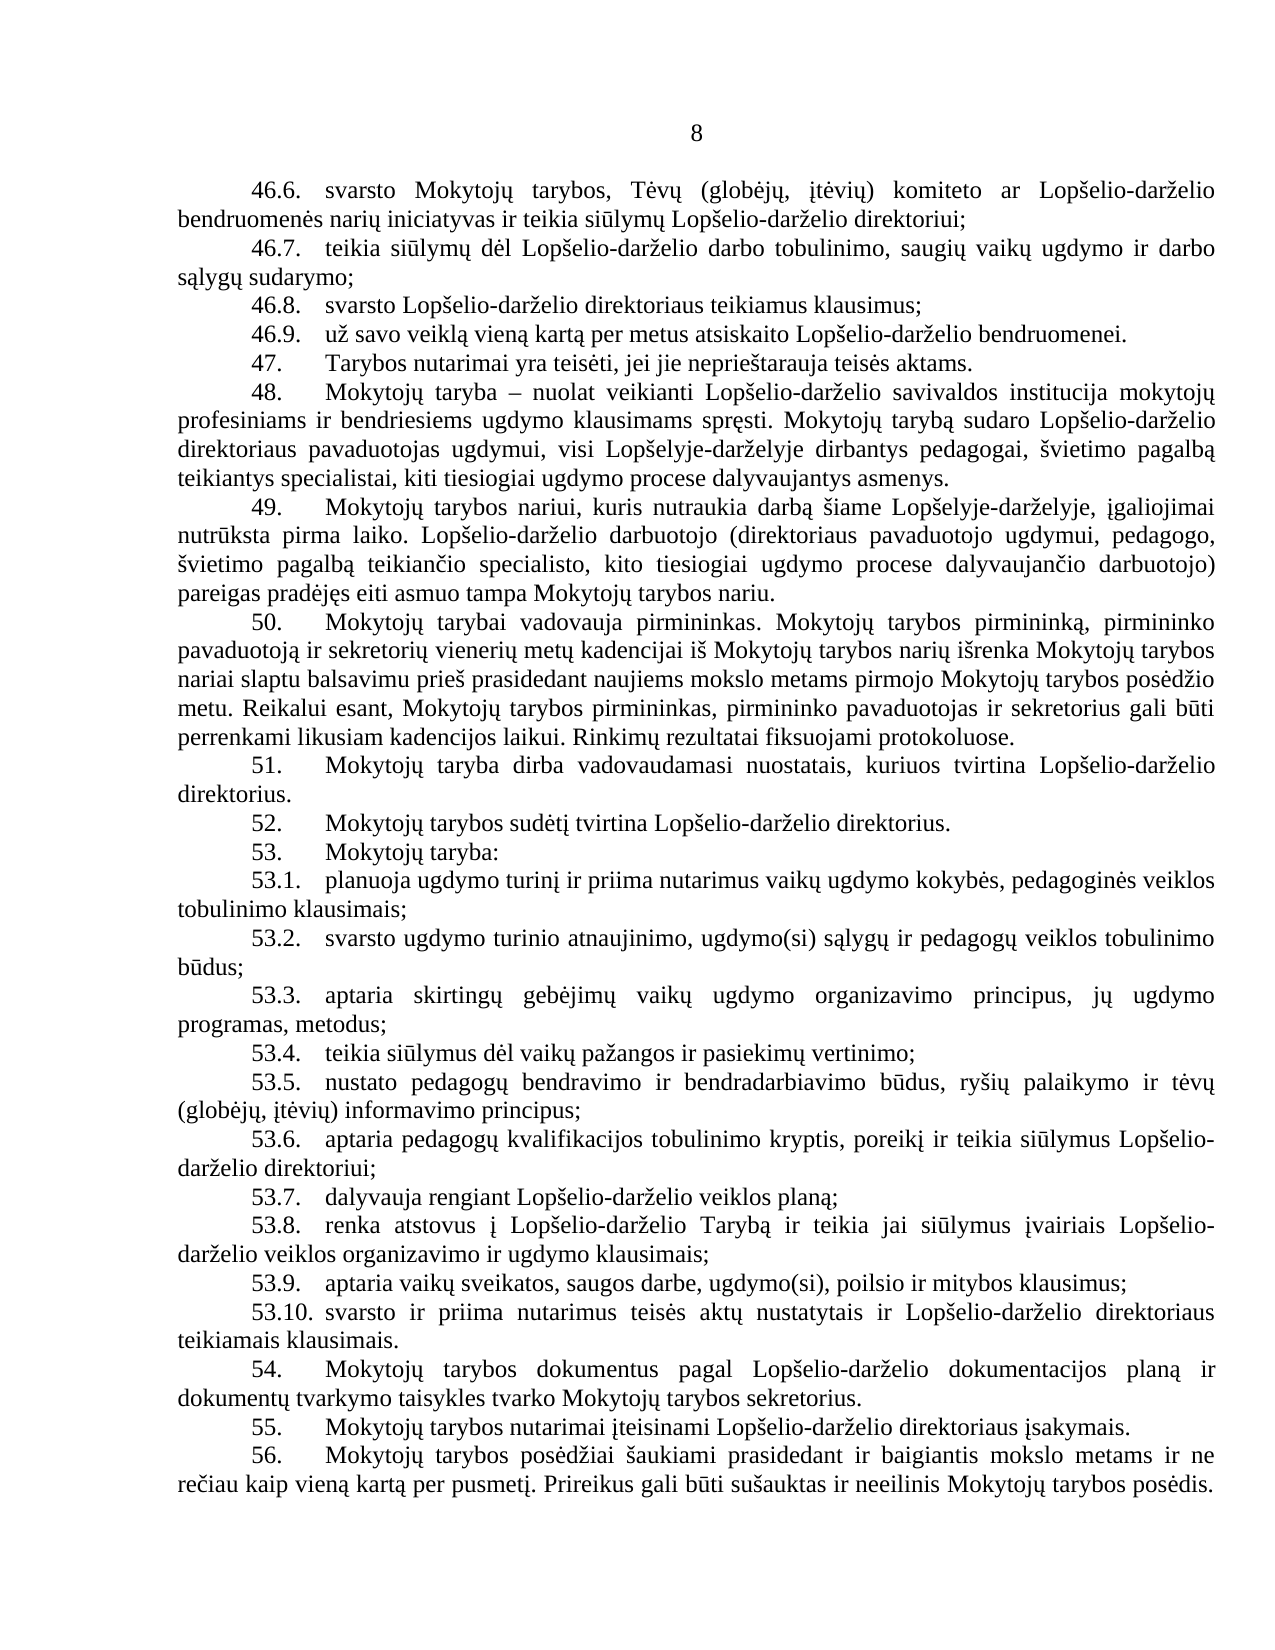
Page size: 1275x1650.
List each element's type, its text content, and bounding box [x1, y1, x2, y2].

text 53.8. renka atstovus į Lopšelio-darželio Tarybą ir teikia jai siūlymus įvairiais Lopšelio-darželio veiklos organizavimo ir ugdymo klausimais; [177, 1211, 1216, 1268]
text 52. Mokytojų tarybos sudėtį tvirtina Lopšelio-darželio direktorius. [177, 808, 1216, 837]
text 46.6. svarsto Mokytojų tarybos, Tėvų (globėjų, įtėvių) komiteto ar Lopšelio-darželio bendruomenės narių iniciatyvas ir teikia siūlymų Lopšelio-darželio direktoriui; [177, 176, 1216, 233]
text 48. Mokytojų taryba – nuolat veikianti Lopšelio-darželio savivaldos institucija mokytojų profesiniams ir bendriesiems ugdymo klausimams spręsti. Mokytojų tarybą sudaro Lopšelio-darželio direktoriaus pavaduotojas ugdymui, visi Lopšelyje-darželyje dirbantys pedagogai, švietimo pagalbą teikiantys specialistai, kiti tiesiogiai ugdymo procese dalyvaujantys asmenys. [177, 377, 1216, 492]
text 51. Mokytojų taryba dirba vadovaudamasi nuostatais, kuriuos tvirtina Lopšelio-darželio direktorius. [177, 751, 1216, 808]
text 53.10. svarsto ir priima nutarimus teisės aktų nustatytais ir Lopšelio-darželio direktoriaus teikiamais klausimais. [177, 1297, 1216, 1354]
text 56. Mokytojų tarybos posėdžiai šaukiami prasidedant ir baigiantis mokslo metams ir ne rečiau kaip vieną kartą per pusmetį. Prireikus gali būti sušauktas ir neeilinis Mokytojų tarybos posėdis. [177, 1441, 1216, 1498]
text 53.5. nustato pedagogų bendravimo ir bendradarbiavimo būdus, ryšių palaikymo ir tėvų (globėjų, įtėvių) informavimo principus; [177, 1067, 1216, 1124]
text 53.6. aptaria pedagogų kvalifikacijos tobulinimo kryptis, poreikį ir teikia siūlymus Lopšelio-darželio direktoriui; [177, 1124, 1216, 1182]
text 53.3. aptaria skirtingų gebėjimų vaikų ugdymo organizavimo principus, jų ugdymo programas, metodus; [177, 981, 1216, 1038]
text 54. Mokytojų tarybos dokumentus pagal Lopšelio-darželio dokumentacijos planą ir dokumentų tvarkymo taisykles tvarko Mokytojų tarybos sekretorius. [177, 1354, 1216, 1412]
text 53.7. dalyvauja rengiant Lopšelio-darželio veiklos planą; [177, 1182, 1216, 1211]
text 49. Mokytojų tarybos nariui, kuris nutraukia darbą šiame Lopšelyje-darželyje, įgaliojimai nutrūksta pirma laiko. Lopšelio-darželio darbuotojo (direktoriaus pavaduotojo ugdymui, pedagogo, švietimo pagalbą teikiančio specialisto, kito tiesiogiai ugdymo procese dalyvaujančio darbuotojo) pareigas pradėjęs eiti asmuo tampa Mokytojų tarybos nariu. [177, 492, 1216, 607]
text 46.9. už savo veiklą vieną kartą per metus atsiskaito Lopšelio-darželio bendruomenei. [177, 319, 1216, 348]
text 53.1. planuoja ugdymo turinį ir priima nutarimus vaikų ugdymo kokybės, pedagoginės veiklos tobulinimo klausimais; [177, 866, 1216, 923]
text 53.4. teikia siūlymus dėl vaikų pažangos ir pasiekimų vertinimo; [177, 1038, 1216, 1067]
text 46.7. teikia siūlymų dėl Lopšelio-darželio darbo tobulinimo, saugių vaikų ugdymo ir darbo sąlygų sudarymo; [177, 233, 1216, 291]
text 53. Mokytojų taryba: [177, 837, 1216, 866]
text 53.2. svarsto ugdymo turinio atnaujinimo, ugdymo(si) sąlygų ir pedagogų veiklos tobulinimo būdus; [177, 923, 1216, 981]
text 50. Mokytojų tarybai vadovauja pirmininkas. Mokytojų tarybos pirmininką, pirmininko pavaduotoją ir sekretorių vienerių metų kadencijai iš Mokytojų tarybos narių išrenka Mokytojų tarybos nariai slaptu balsavimu prieš prasidedant naujiems mokslo metams pirmojo Mokytojų tarybos posėdžio metu. Reikalui esant, Mokytojų tarybos pirmininkas, pirmininko pavaduotojas ir sekretorius gali būti perrenkami likusiam kadencijos laikui. Rinkimų rezultatai fiksuojami protokoluose. [177, 607, 1216, 751]
text 53.9. aptaria vaikų sveikatos, saugos darbe, ugdymo(si), poilsio ir mitybos klausimus; [177, 1268, 1216, 1297]
text 47. Tarybos nutarimai yra teisėti, jei jie neprieštarauja teisės aktams. [177, 348, 1216, 377]
text 46.8. svarsto Lopšelio-darželio direktoriaus teikiamus klausimus; [177, 291, 1216, 319]
text 55. Mokytojų tarybos nutarimai įteisinami Lopšelio-darželio direktoriaus įsakymais. [177, 1412, 1216, 1441]
